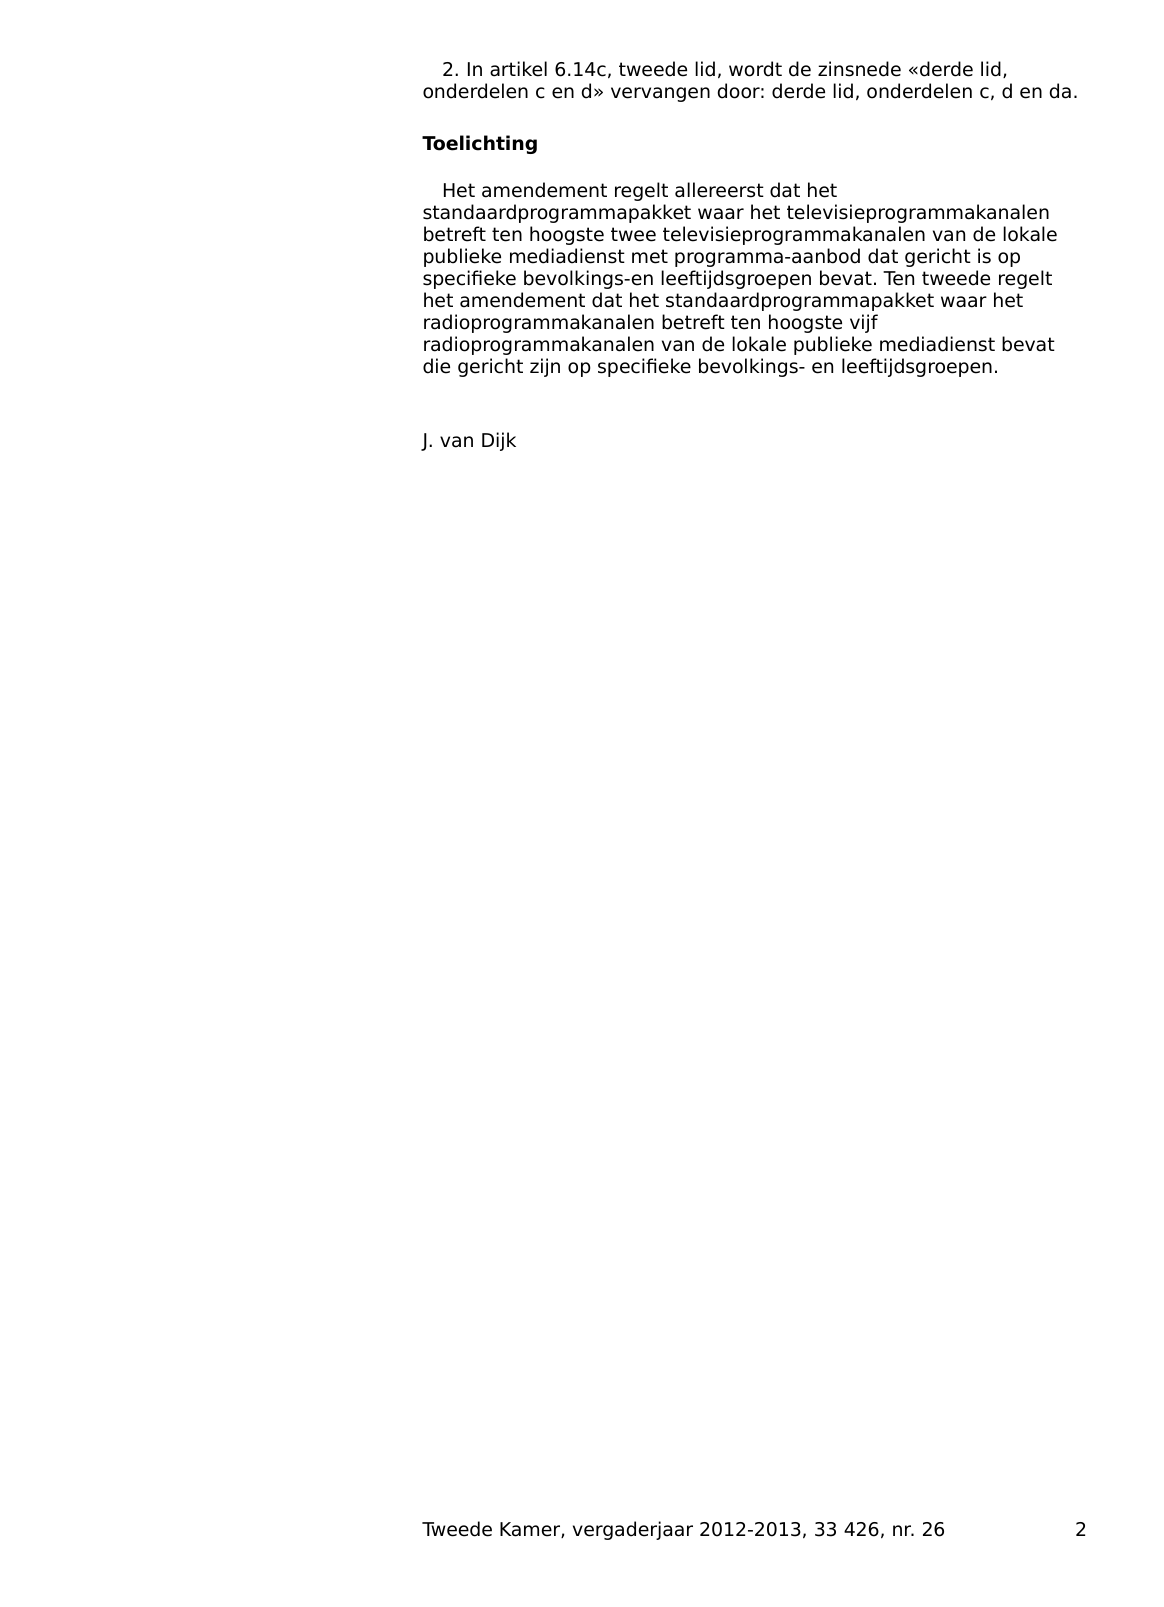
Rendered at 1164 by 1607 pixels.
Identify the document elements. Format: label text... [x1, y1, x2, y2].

subtitle Toelichting [422, 133, 1087, 155]
text J. van Dijk [422, 408, 1087, 452]
text Het amendement regelt allereerst dat het standaardprogrammapakket waar het televisieprogrammakanalen betreft ten hoogste twee televisieprogrammakanalen van de lokale publieke mediadienst met programma-aanbod dat gericht is op specifieke bevolkings-en leeftijdsgroepen bevat. Ten tweede regelt het amendement dat het standaardprogrammapakket waar het radioprogrammakanalen betreft ten hoogste vijf radioprogrammakanalen van de lokale publieke mediadienst bevat die gericht zijn op specifieke bevolkings- en leeftijdsgroepen. [422, 180, 1087, 378]
text 2. In artikel 6.14c, tweede lid, wordt de zinsnede «derde lid, onderdelen c en d» vervangen door: derde lid, onderdelen c, d en da. [422, 59, 1087, 103]
